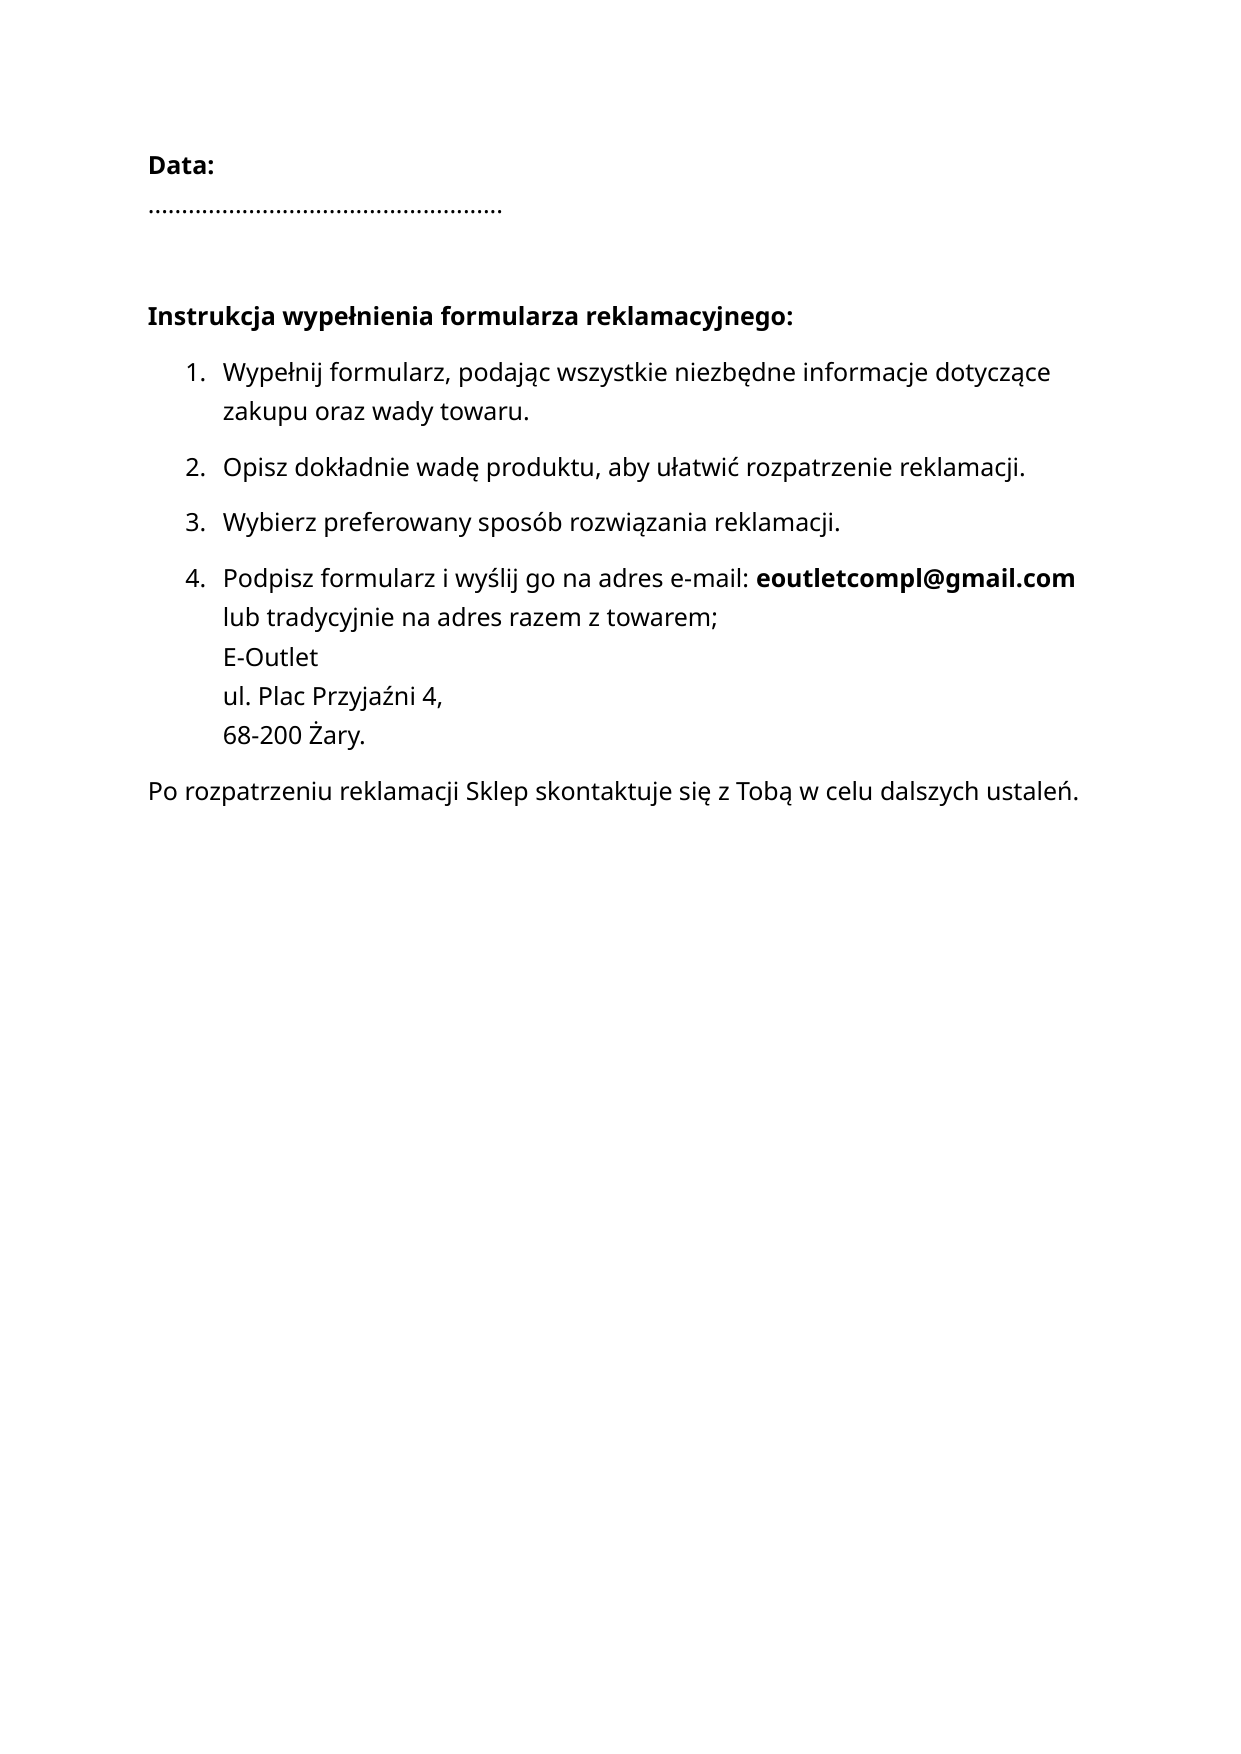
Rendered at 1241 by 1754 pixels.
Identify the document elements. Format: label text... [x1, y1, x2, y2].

text Instrukcja wypełnienia formularza reklamacyjnego: [148, 298, 1093, 332]
list Wypełnij formularz, podając wszystkie niezbędne informacje dotyczące zakupu oraz wady towaru. [185, 354, 1093, 427]
list Podpisz formularz i wyślij go na adres e-mail: eoutletcompl@gmail.com lub tradycyjnie na adres razem z towarem; E-Outlet ul. Plac Przyjaźni 4, 68-200 Żary. [185, 561, 1093, 752]
list Wybierz preferowany sposób rozwiązania reklamacji. [185, 505, 1093, 539]
text Data: ..................................................... [148, 148, 1093, 221]
text Po rozpatrzeniu reklamacji Sklep skontaktuje się z Tobą w celu dalszych ustaleń. [148, 773, 1093, 807]
list Opisz dokładnie wadę produktu, aby ułatwić rozpatrzenie reklamacji. [185, 449, 1093, 483]
